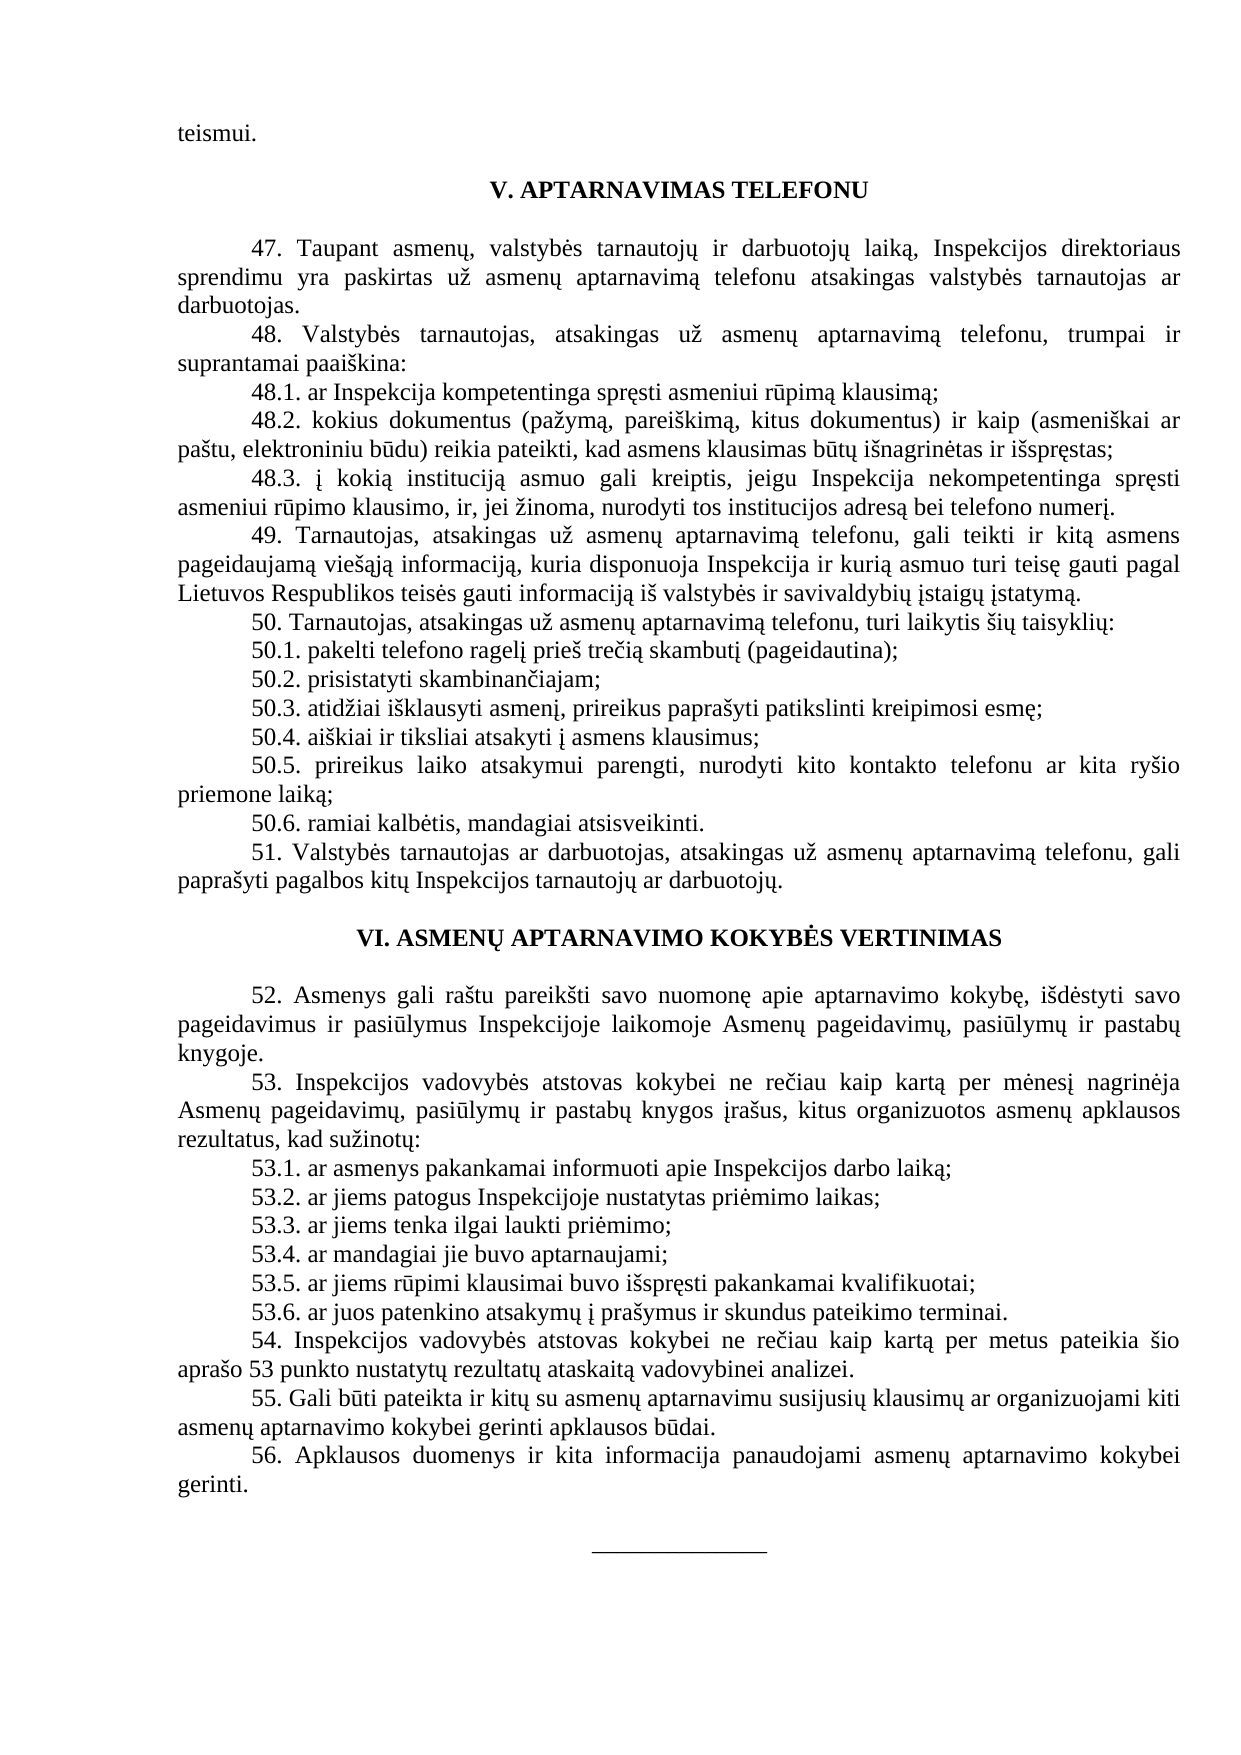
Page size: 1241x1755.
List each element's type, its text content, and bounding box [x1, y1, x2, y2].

text 55. Gali būti pateikta ir kitų su asmenų aptarnavimu susijusių klausimų ar organizuojami kiti asmenų aptarnavimo kokybei gerinti apklausos būdai. [177, 1383, 1181, 1441]
text 50. Tarnautojas, atsakingas už asmenų aptarnavimą telefonu, turi laikytis šių taisyklių: [177, 607, 1181, 636]
text 47. Taupant asmenų, valstybės tarnautojų ir darbuotojų laiką, Inspekcijos direktoriaus sprendimu yra paskirtas už asmenų aptarnavimą telefonu atsakingas valstybės tarnautojas ar darbuotojas. [177, 233, 1181, 319]
text 48.2. kokius dokumentus (pažymą, pareiškimą, kitus dokumentus) ir kaip (asmeniškai ar paštu, elektroniniu būdu) reikia pateikti, kad asmens klausimas būtų išnagrinėtas ir išspręstas; [177, 406, 1181, 463]
text 51. Valstybės tarnautojas ar darbuotojas, atsakingas už asmenų aptarnavimą telefonu, gali paprašyti pagalbos kitų Inspekcijos tarnautojų ar darbuotojų. [177, 837, 1181, 894]
text 53.1. ar asmenys pakankamai informuoti apie Inspekcijos darbo laiką; [177, 1153, 1181, 1182]
text 54. Inspekcijos vadovybės atstovas kokybei ne rečiau kaip kartą per metus pateikia šio aprašo 53 punkto nustatytų rezultatų ataskaitą vadovybinei analizei. [177, 1326, 1181, 1383]
text 53.2. ar jiems patogus Inspekcijoje nustatytas priėmimo laikas; [177, 1182, 1181, 1211]
text 53.6. ar juos patenkino atsakymų į prašymus ir skundus pateikimo terminai. [177, 1297, 1181, 1326]
text ______________ [177, 1527, 1181, 1556]
text 50.4. aiškiai ir tiksliai atsakyti į asmens klausimus; [177, 722, 1181, 751]
text 53.4. ar mandagiai jie buvo aptarnaujami; [177, 1239, 1181, 1268]
text 50.6. ramiai kalbėtis, mandagiai atsisveikinti. [177, 808, 1181, 837]
text 53.5. ar jiems rūpimi klausimai buvo išspręsti pakankamai kvalifikuotai; [177, 1268, 1181, 1297]
text 50.2. prisistatyti skambinančiajam; [177, 664, 1181, 693]
text 52. Asmenys gali raštu pareikšti savo nuomonę apie aptarnavimo kokybę, išdėstyti savo pageidavimus ir pasiūlymus Inspekcijoje laikomoje Asmenų pageidavimų, pasiūlymų ir pastabų knygoje. [177, 981, 1181, 1067]
text 53.3. ar jiems tenka ilgai laukti priėmimo; [177, 1211, 1181, 1239]
text teismui. [177, 118, 1181, 147]
text 53. Inspekcijos vadovybės atstovas kokybei ne rečiau kaip kartą per mėnesį nagrinėja Asmenų pageidavimų, pasiūlymų ir pastabų knygos įrašus, kitus organizuotos asmenų apklausos rezultatus, kad sužinotų: [177, 1067, 1181, 1153]
text V. APTARNAVIMAS TELEFONU [177, 176, 1181, 204]
text 50.5. prireikus laiko atsakymui parengti, nurodyti kito kontakto telefonu ar kita ryšio priemone laiką; [177, 751, 1181, 808]
text 48.1. ar Inspekcija kompetentinga spręsti asmeniui rūpimą klausimą; [177, 377, 1181, 406]
text 49. Tarnautojas, atsakingas už asmenų aptarnavimą telefonu, gali teikti ir kitą asmens pageidaujamą viešąją informaciją, kuria disponuoja Inspekcija ir kurią asmuo turi teisę gauti pagal Lietuvos Respublikos teisės gauti informaciją iš valstybės ir savivaldybių įstaigų įstatymą. [177, 521, 1181, 607]
text VI. ASMENŲ APTARNAVIMO KOKYBĖS VERTINIMAS [177, 923, 1181, 952]
text 50.1. pakelti telefono ragelį prieš trečią skambutį (pageidautina); [177, 636, 1181, 664]
text 56. Apklausos duomenys ir kita informacija panaudojami asmenų aptarnavimo kokybei gerinti. [177, 1441, 1181, 1498]
text 50.3. atidžiai išklausyti asmenį, prireikus paprašyti patikslinti kreipimosi esmę; [177, 693, 1181, 722]
text 48. Valstybės tarnautojas, atsakingas už asmenų aptarnavimą telefonu, trumpai ir suprantamai paaiškina: [177, 319, 1181, 377]
text 48.3. į kokią instituciją asmuo gali kreiptis, jeigu Inspekcija nekompetentinga spręsti asmeniui rūpimo klausimo, ir, jei žinoma, nurodyti tos institucijos adresą bei telefono numerį. [177, 463, 1181, 521]
